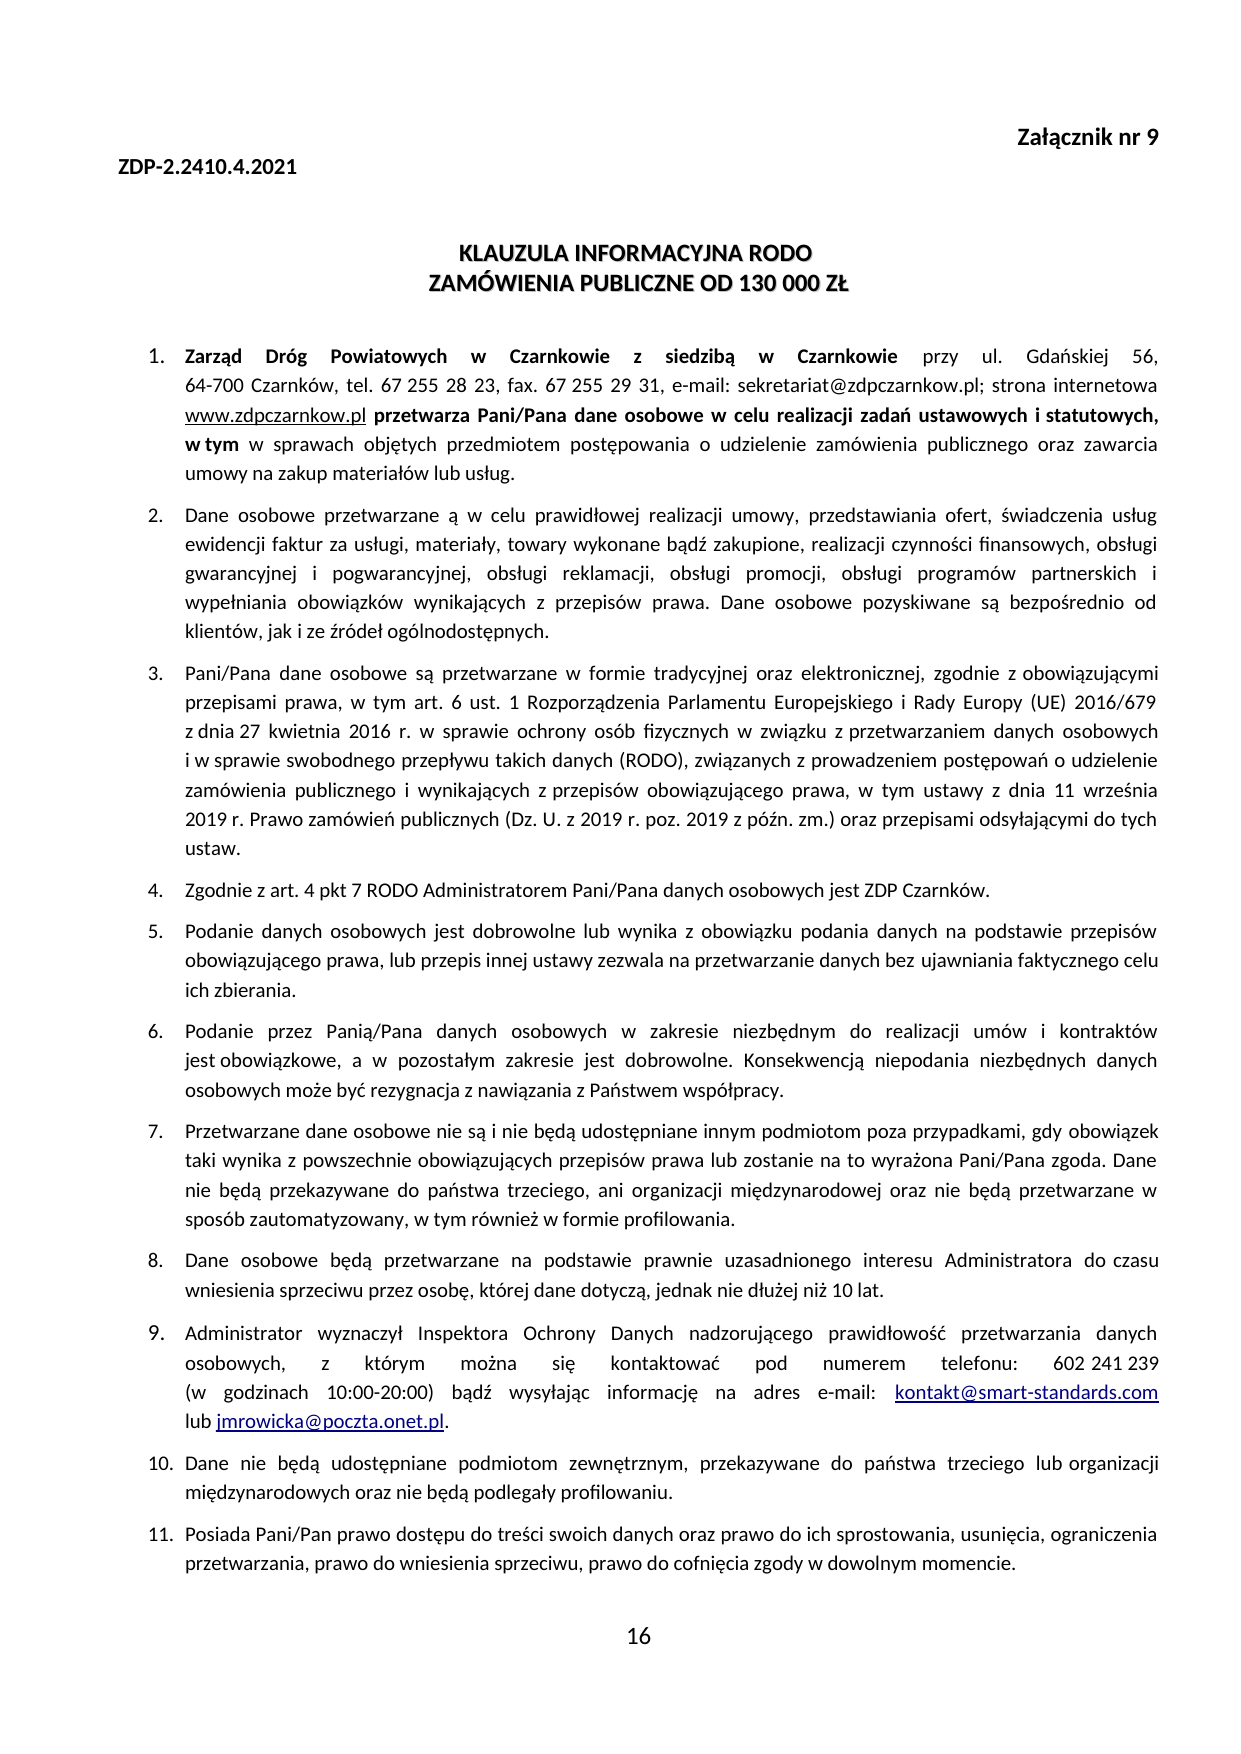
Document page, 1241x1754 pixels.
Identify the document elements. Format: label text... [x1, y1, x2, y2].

list Podanie danych osobowych jest dobrowolne lub wynika z obowiązku podania danych na podstawie przepisów obowiązującego prawa, lub przepis innej ustawy zezwala na przetwarzanie danych bez ujawniania faktycznego celu ich zbierania. [148, 918, 1159, 1002]
text Załącznik nr 9 [118, 121, 1159, 152]
list Przetwarzane dane osobowe nie są i nie będą udostępniane innym podmiotom poza przypadkami, gdy obowiązek taki wynika z powszechnie obowiązujących przepisów prawa lub zostanie na to wyrażona Pani/Pana zgoda. Dane nie będą przekazywane do państwa trzeciego, ani organizacji międzynarodowej oraz nie będą przetwarzane w sposób zautomatyzowany, w tym również w formie profilowania. [148, 1118, 1159, 1231]
list Zgodnie z art. 4 pkt 7 RODO Administratorem Pani/Pana danych osobowych jest ZDP Czarnków. [148, 877, 1159, 902]
list Posiada Pani/Pan prawo dostępu do treści swoich danych oraz prawo do ich sprostowania, usunięcia, ograniczenia przetwarzania, prawo do wniesienia sprzeciwu, prawo do cofnięcia zgody w dowolnym momencie. [148, 1521, 1159, 1576]
list Dane nie będą udostępniane podmiotom zewnętrznym, przekazywane do państwa trzeciego lub organizacji międzynarodowych oraz nie będą podlegały profilowaniu. [148, 1450, 1159, 1505]
text ZDP-2.2410.4.2021 [118, 152, 1159, 180]
text KLAUZULA INFORMACYJNA RODO [118, 237, 1159, 267]
list Dane osobowe przetwarzane ą w celu prawidłowej realizacji umowy, przedstawiania ofert, świadczenia usług ewidencji faktur za usługi, materiały, towary wykonane bądź zakupione, realizacji czynności finansowych, obsługi gwarancyjnej i pogwarancyjnej, obsługi reklamacji, obsługi promocji, obsługi programów partnerskich i wypełniania obowiązków wynikających z przepisów prawa. Dane osobowe pozyskiwane są bezpośrednio od klientów, jak i ze źródeł ogólnodostępnych. [148, 502, 1159, 644]
list Zarząd Dróg Powiatowych w Czarnkowie z siedzibą w Czarnkowie przy ul. Gdańskiej 56, 64-700 Czarnków, tel. 67 255 28 23, fax. 67 255 29 31, e-mail: sekretariat@zdpczarnkow.pl; strona internetowa www.zdpczarnkow.pl przetwarza Pani/Pana dane osobowe w celu realizacji zadań ustawowych i statutowych, w tym w sprawach objętych przedmiotem postępowania o udzielenie zamówienia publicznego oraz zawarcia umowy na zakup materiałów lub usług. [148, 341, 1159, 486]
text ZAMÓWIENIA PUBLICZNE OD 130 000 ZŁ [118, 267, 1159, 298]
list Podanie przez Panią/Pana danych osobowych w zakresie niezbędnym do realizacji umów i kontraktów jest obowiązkowe, a w pozostałym zakresie jest dobrowolne. Konsekwencją niepodania niezbędnych danych osobowych może być rezygnacja z nawiązania z Państwem współpracy. [148, 1018, 1159, 1102]
list Pani/Pana dane osobowe są przetwarzane w formie tradycyjnej oraz elektronicznej, zgodnie z obowiązującymi przepisami prawa, w tym art. 6 ust. 1 Rozporządzenia Parlamentu Europejskiego i Rady Europy (UE) 2016/679 z dnia 27 kwietnia 2016 r. w sprawie ochrony osób fizycznych w związku z przetwarzaniem danych osobowych i w sprawie swobodnego przepływu takich danych (RODO), związanych z prowadzeniem postępowań o udzielenie zamówienia publicznego i wynikających z przepisów obowiązującego prawa, w tym ustawy z dnia 11 września 2019 r. Prawo zamówień publicznych (Dz. U. z 2019 r. poz. 2019 z późn. zm.) oraz przepisami odsyłającymi do tych ustaw. [148, 660, 1159, 861]
list Dane osobowe będą przetwarzane na podstawie prawnie uzasadnionego interesu Administratora do czasu wniesienia sprzeciwu przez osobę, której dane dotyczą, jednak nie dłużej niż 10 lat. [148, 1248, 1159, 1302]
list Administrator wyznaczył Inspektora Ochrony Danych nadzorującego prawidłowość przetwarzania danych osobowych, z którym można się kontaktować pod numerem telefonu: 602 241 239 (w godzinach 10:00-20:00) bądź wysyłając informację na adres e-mail: kontakt@smart-standards.com lub jmrowicka@poczta.onet.pl. [148, 1318, 1159, 1434]
